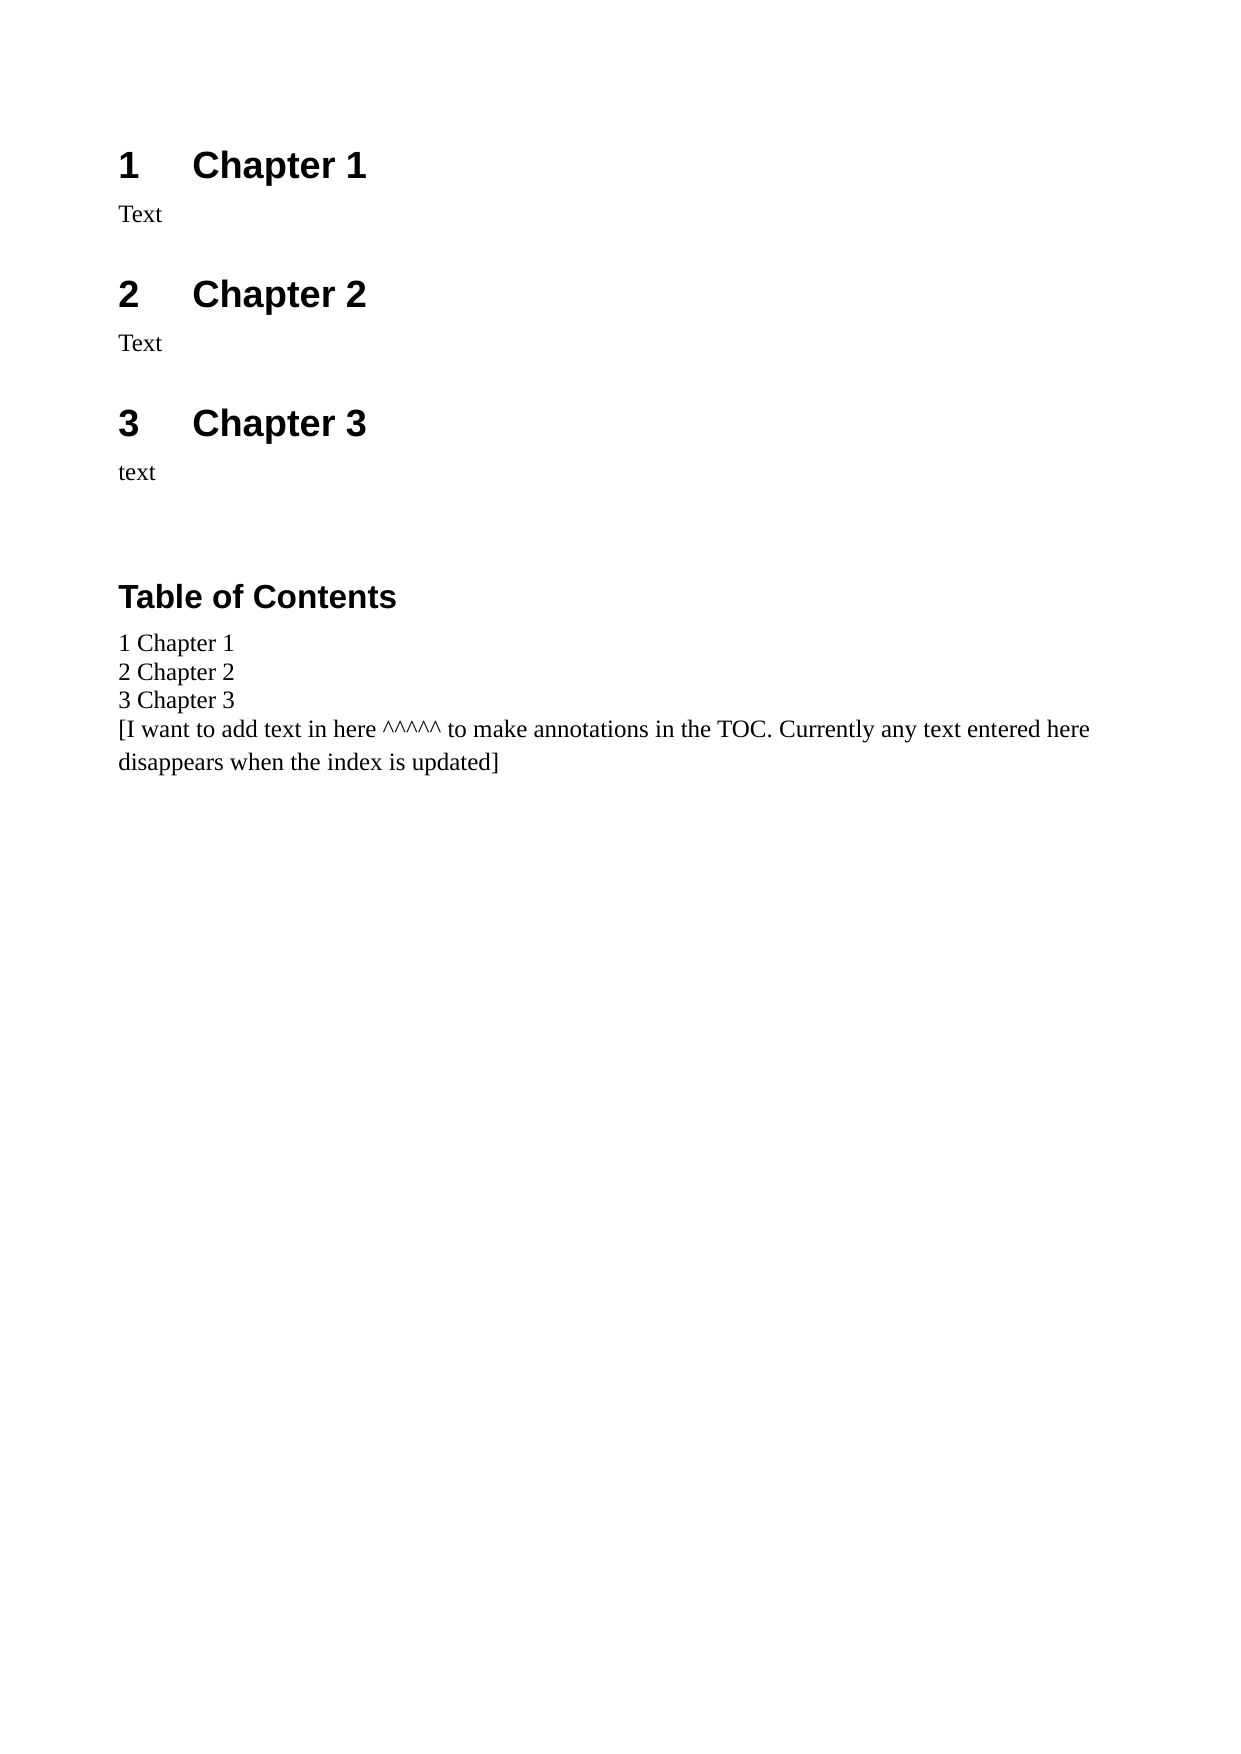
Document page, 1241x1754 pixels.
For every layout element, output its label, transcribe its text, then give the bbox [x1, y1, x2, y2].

text 2 Chapter 2 [118, 657, 1122, 685]
subtitle Chapter 2 [118, 272, 1122, 316]
text 1 Chapter 1 [118, 628, 1122, 657]
subtitle Table of Contents [118, 577, 1122, 615]
subtitle Chapter 3 [118, 401, 1122, 444]
subtitle Chapter 1 [118, 143, 1122, 187]
text 3 Chapter 3 [118, 685, 1122, 714]
text Text [118, 328, 1122, 357]
text Text [118, 199, 1122, 228]
text text [118, 457, 1122, 486]
text [I want to add text in here ^^^^^ to make annotations in the TOC. Currently any text entered here disappears when the index is updated] [118, 714, 1122, 776]
